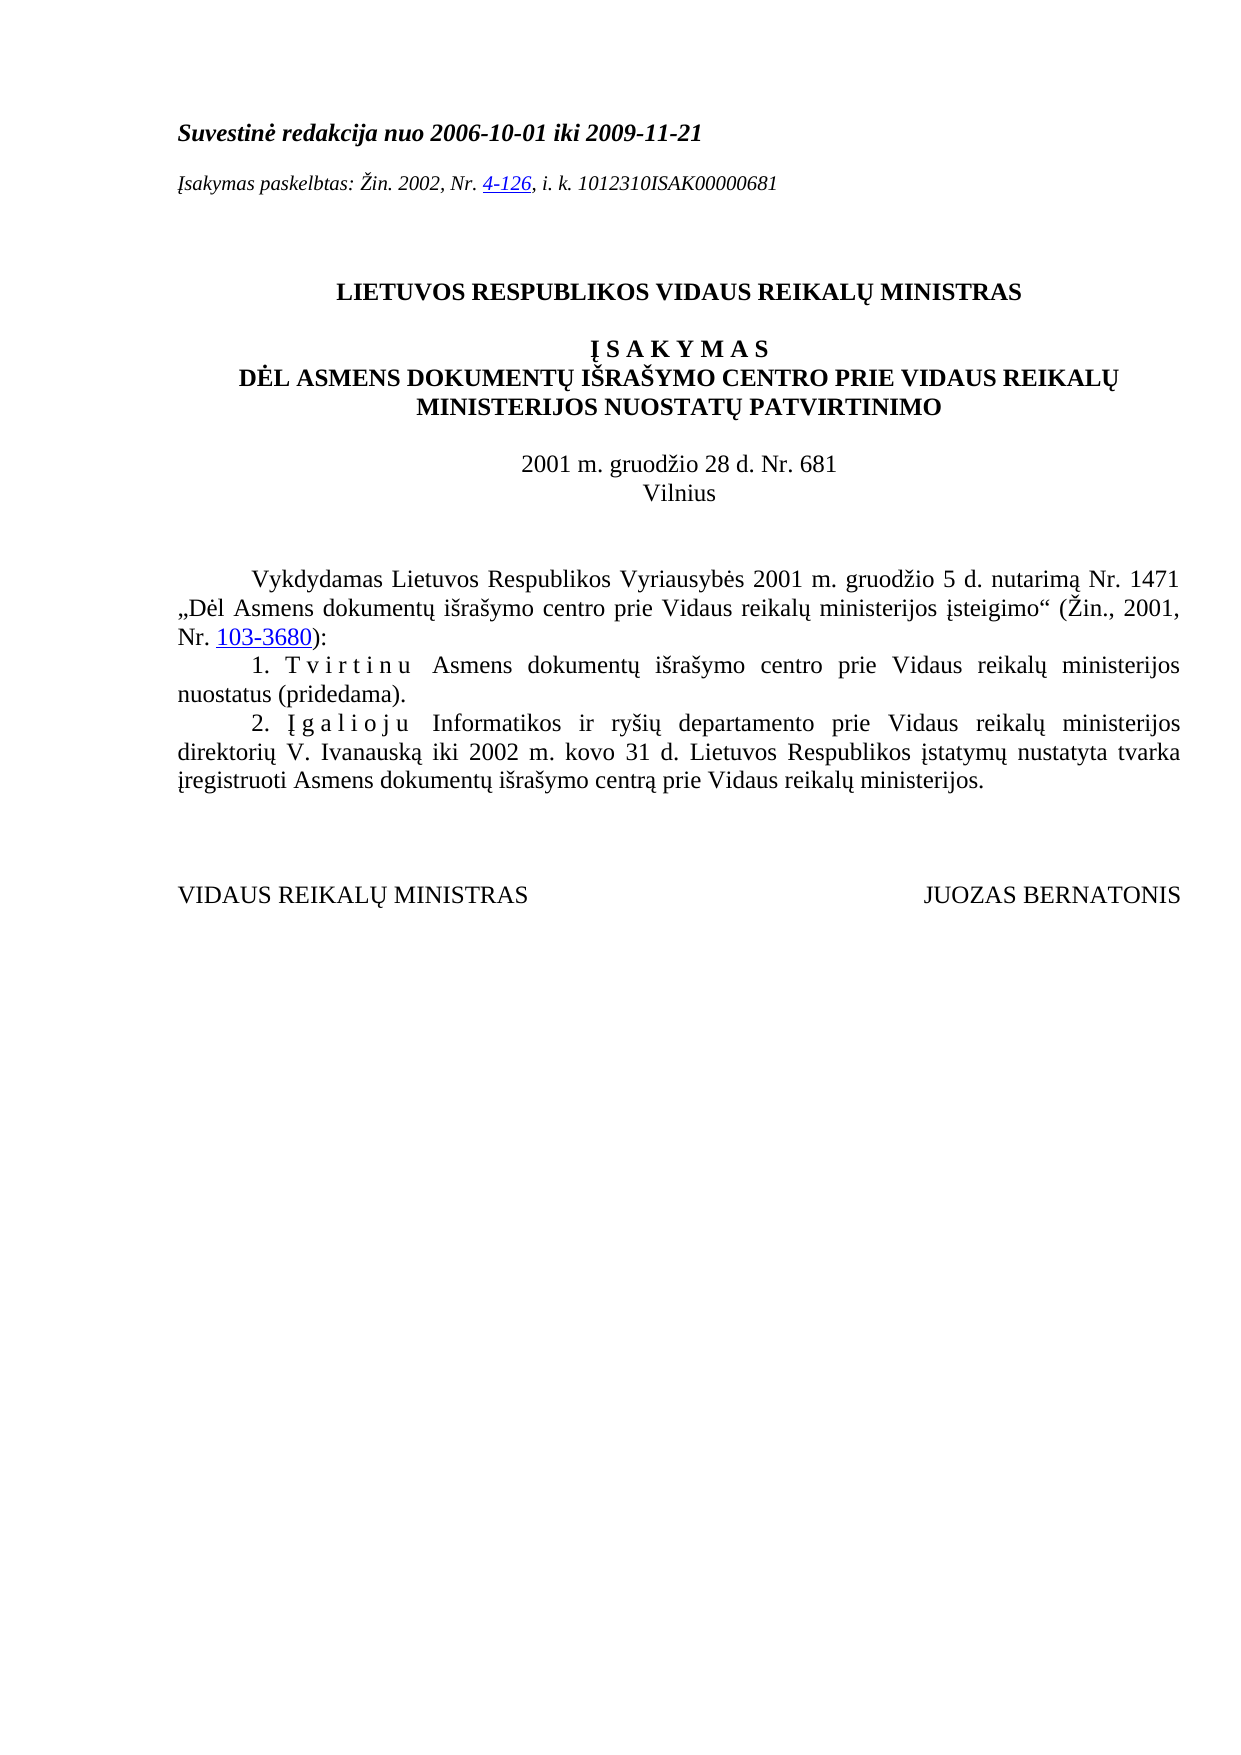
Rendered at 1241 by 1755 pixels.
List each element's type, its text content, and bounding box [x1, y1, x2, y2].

text Į S A K Y M A S [177, 334, 1181, 363]
text LIETUVOS RESPUBLIKOS VIDAUS REIKALŲ MINISTRAS [177, 277, 1181, 305]
text Suvestinė redakcija nuo 2006-10-01 iki 2009-11-21 [177, 118, 1181, 147]
text 2. Įgalioju Informatikos ir ryšių departamento prie Vidaus reikalų ministerijos direktorių V. Ivanauską iki 2002 m. kovo 31 d. Lietuvos Respublikos įstatymų nustatyta tvarka įregistruoti Asmens dokumentų išrašymo centrą prie Vidaus reikalų ministerijos. [177, 708, 1181, 794]
text Įsakymas paskelbtas: Žin. 2002, Nr. 4-126, i. k. 1012310ISAK00000681 [177, 171, 1181, 195]
text Vykdydamas Lietuvos Respublikos Vyriausybės 2001 m. gruodžio 5 d. nutarimą Nr. 1471 „Dėl Asmens dokumentų išrašymo centro prie Vidaus reikalų ministerijos įsteigimo“ (Žin., 2001, Nr. 103-3680): [177, 564, 1181, 650]
text Vilnius [177, 478, 1181, 507]
text 2001 m. gruodžio 28 d. Nr. 681 [177, 449, 1181, 478]
text Vidaus reikalų Ministras Juozas Bernatonis [177, 880, 1181, 909]
text DĖL ASMENS DOKUMENTŲ IŠRAŠYMO CENTRO PRIE VIDAUS REIKALŲ MINISTERIJOS NUOSTATŲ PATVIRTINIMO [177, 363, 1181, 420]
text 1. Tvirtinu Asmens dokumentų išrašymo centro prie Vidaus reikalų ministerijos nuostatus (pridedama). [177, 650, 1181, 708]
